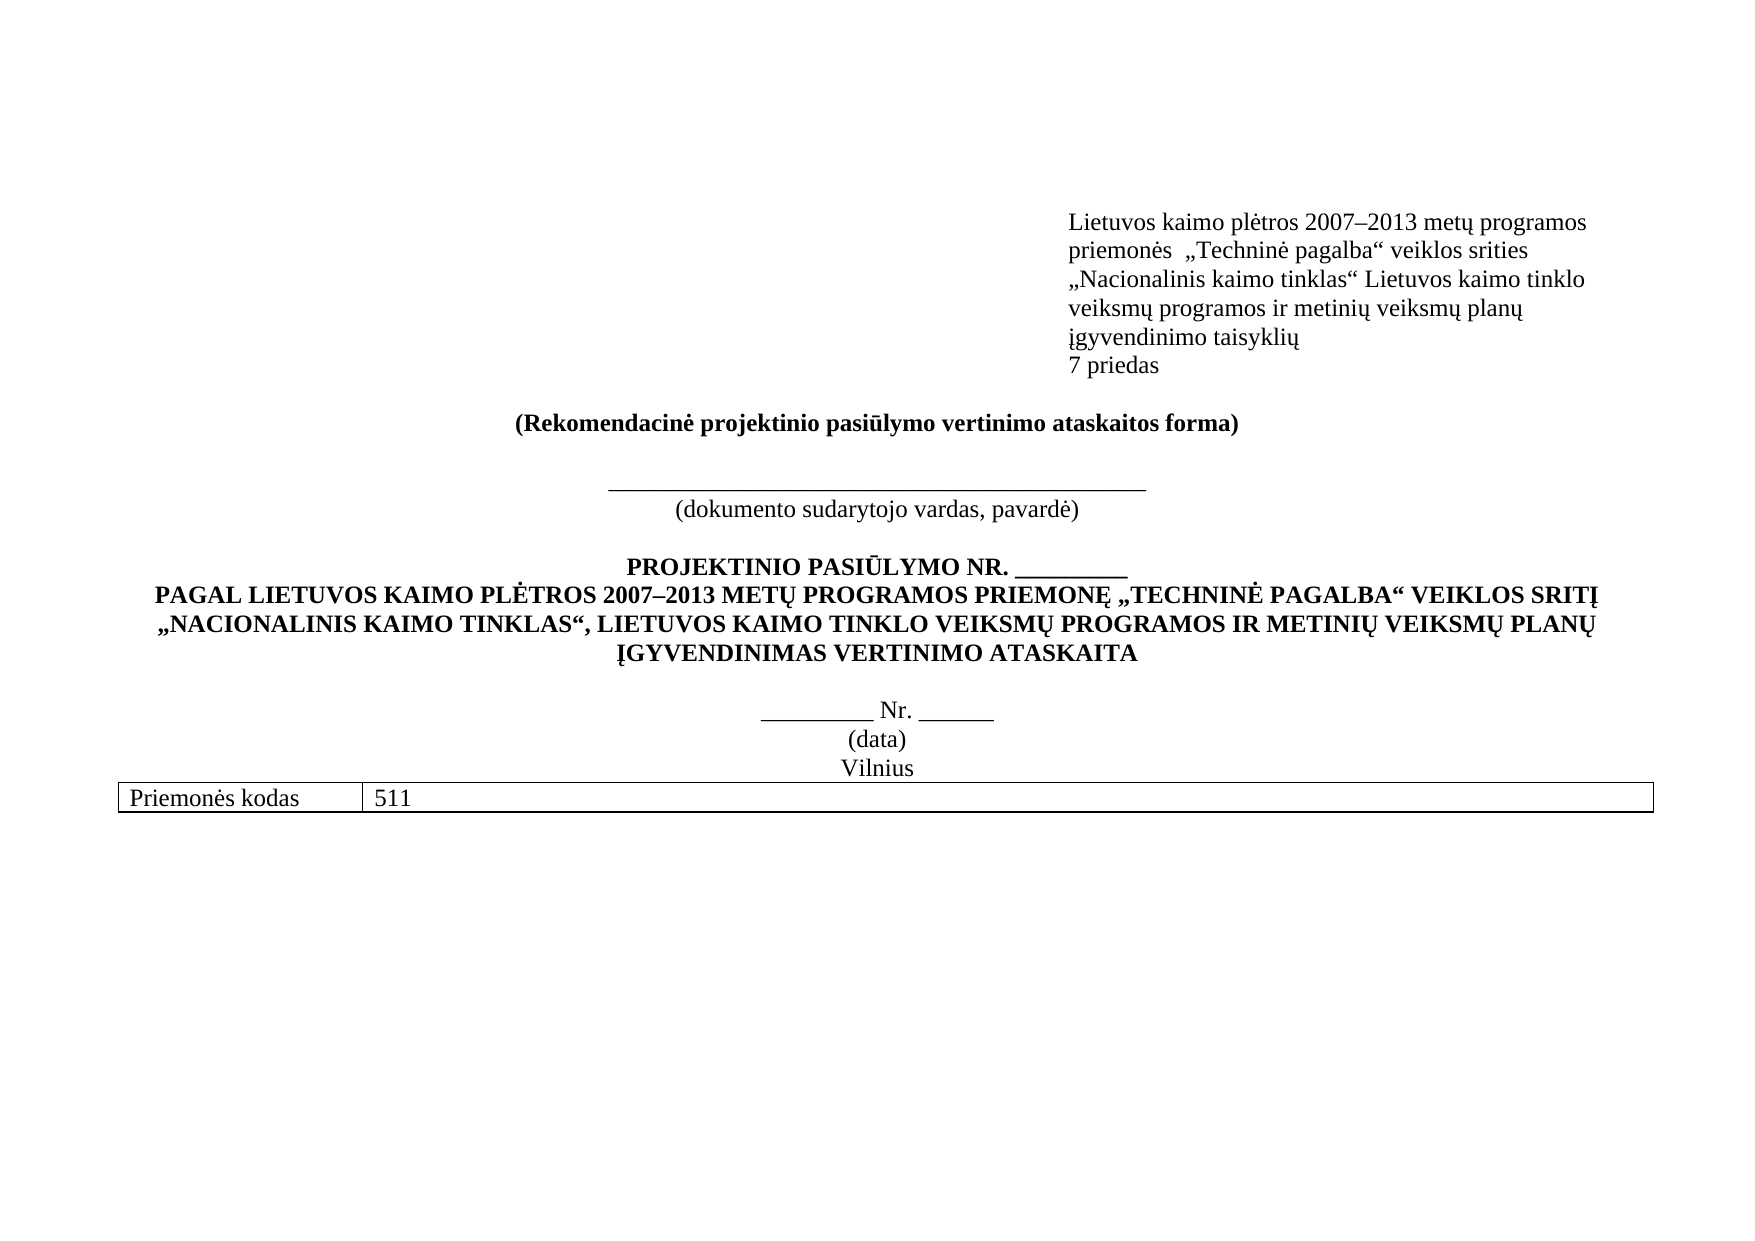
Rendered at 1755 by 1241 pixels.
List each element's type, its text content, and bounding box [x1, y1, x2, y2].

table_header 511 [363, 783, 1653, 811]
text (dokumento sudarytojo vardas, pavardė) [118, 494, 1636, 523]
text PAGAL LIETUVOS KAIMO PLĖTROS 2007–2013 METŲ PROGRAMOS PRIEMONĘ „TECHNINĖ PAGALBA“ VEIKLOS SRITĮ „NACIONALINIS KAIMO TINKLAS“, LIETUVOS KAIMO TINKLO VEIKSMŲ PROGRAMOS IR METINIŲ VEIKSMŲ PLANŲ ĮGYVENDINIMAS VERTINIMO ATASKAITA [118, 580, 1636, 667]
text PROJEKTINIO PASIŪLYMO NR. _________ [118, 552, 1636, 580]
text Vilnius [118, 753, 1636, 782]
text (Rekomendacinė projektinio pasiūlymo vertinimo ataskaitos forma) [118, 408, 1636, 437]
table_header Priemonės kodas [119, 783, 362, 811]
text _________ Nr. ______ [118, 695, 1636, 724]
text ___________________________________________ [118, 465, 1636, 494]
text 7 priedas [1068, 350, 1636, 379]
text (data) [118, 724, 1636, 753]
text Lietuvos kaimo plėtros 2007–2013 metų programos priemonės „Techninė pagalba“ veiklos srities „Nacionalinis kaimo tinklas“ Lietuvos kaimo tinklo veiksmų programos ir metinių veiksmų planų įgyvendinimo taisyklių [1068, 207, 1636, 350]
